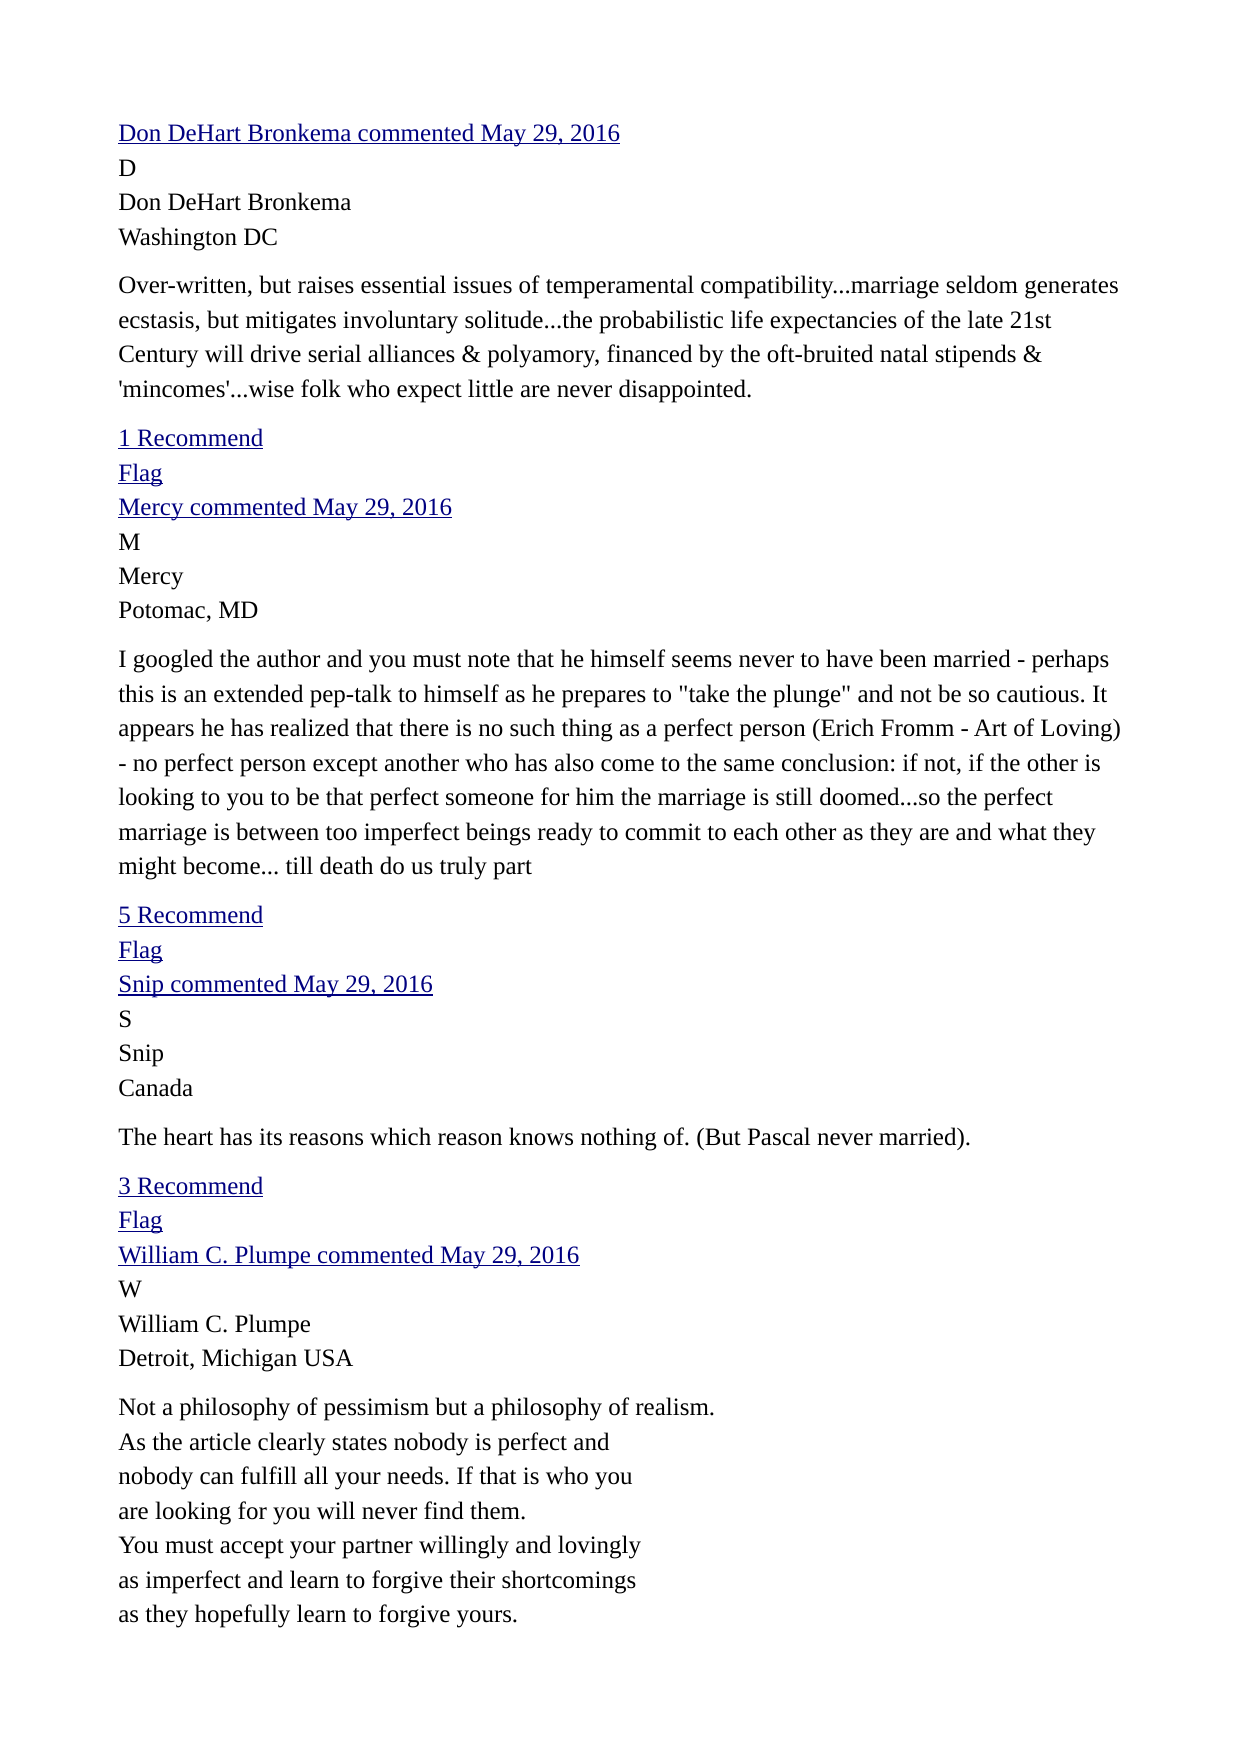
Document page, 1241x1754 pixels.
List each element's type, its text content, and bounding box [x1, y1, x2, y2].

text I googled the author and you must note that he himself seems never to have been married - perhaps this is an extended pep-talk to himself as he prepares to "take the plunge" and not be so cautious. It appears he has realized that there is no such thing as a perfect person (Erich Fromm - Art of Loving) - no perfect person except another who has also come to the same conclusion: if not, if the other is looking to you to be that perfect someone for him the marriage is still doomed...so the perfect marriage is between too imperfect beings ready to commit to each other as they are and what they might become... till death do us truly part [118, 644, 1122, 880]
text Don DeHart Bronkema commented May 29, 2016 [118, 118, 1122, 147]
text Canada [118, 1073, 1122, 1102]
text 5 Recommend [118, 901, 1122, 929]
text Detroit, Michigan USA [118, 1343, 1122, 1372]
text Over-written, but raises essential issues of temperamental compatibility...marriage seldom generates ecstasis, but mitigates involuntary solitude...the probabilistic life expectancies of the late 21st Century will drive serial alliances & polyamory, financed by the oft-bruited natal stipends & 'mincomes'...wise folk who expect little are never disappointed. [118, 271, 1122, 403]
text William C. Plumpe commented May 29, 2016 [118, 1240, 1122, 1269]
text M [118, 527, 1122, 555]
text William C. Plumpe [118, 1309, 1122, 1338]
text Snip commented May 29, 2016 [118, 969, 1122, 998]
text Washington DC [118, 222, 1122, 250]
text Flag [118, 1206, 1122, 1234]
text S [118, 1004, 1122, 1033]
text Potomac, MD [118, 596, 1122, 624]
text Flag [118, 935, 1122, 964]
text Flag [118, 458, 1122, 486]
text The heart has its reasons which reason knows nothing of. (But Pascal never married). [118, 1122, 1122, 1151]
text 3 Recommend [118, 1171, 1122, 1200]
text W [118, 1274, 1122, 1303]
text Don DeHart Bronkema [118, 187, 1122, 216]
text Snip [118, 1038, 1122, 1067]
text Mercy commented May 29, 2016 [118, 492, 1122, 521]
text Not a philosophy of pessimism but a philosophy of realism. As the article clearly states nobody is perfect and nobody can fulfill all your needs. If that is who you are looking for you will never find them. You must accept your partner willingly and lovingly as imperfect and learn to forgive their shortcomings as they hopefully learn to forgive yours. [118, 1392, 1122, 1628]
text Mercy [118, 561, 1122, 590]
text D [118, 153, 1122, 181]
text 1 Recommend [118, 423, 1122, 452]
